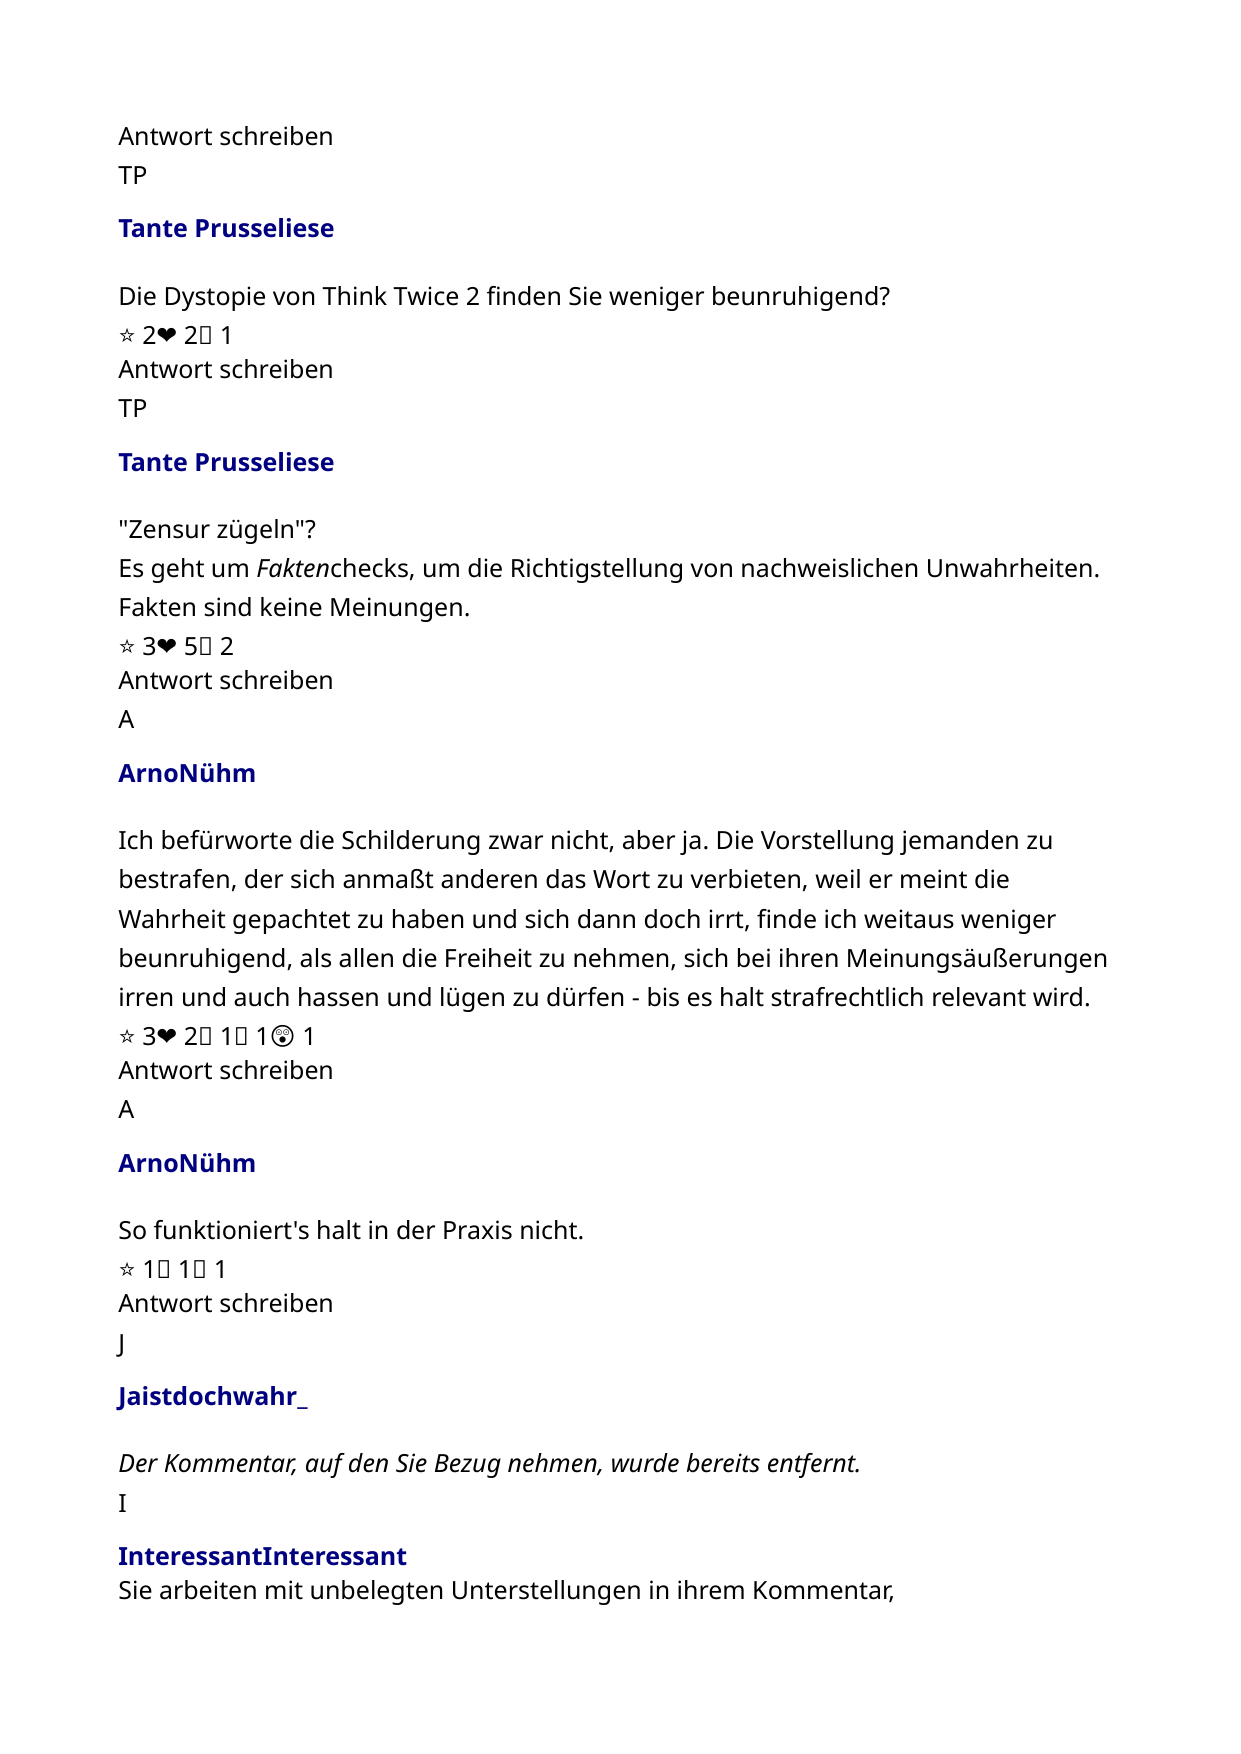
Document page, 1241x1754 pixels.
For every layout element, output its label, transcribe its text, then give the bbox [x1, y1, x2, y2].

text J [118, 1325, 1122, 1359]
subtitle InteressantInteressant [118, 1539, 1122, 1573]
text ⭐️ 3❤️ 5🤨 2 [118, 629, 1122, 663]
text ⭐️ 3❤️ 2🙁 1🤨 1😲 1 [118, 1019, 1122, 1053]
subtitle ArnoNühm [118, 756, 1122, 790]
text Antwort schreiben [118, 663, 1122, 697]
text A [118, 702, 1122, 736]
text Sie arbeiten mit unbelegten Unterstellungen in ihrem Kommentar, [118, 1573, 1122, 1607]
text Die Dystopie von Think Twice 2 finden Sie weniger beunruhigend? [118, 278, 1122, 312]
text Es geht um Faktenchecks, um die Richtigstellung von nachweislichen Unwahrheiten. [118, 551, 1122, 584]
text ⭐️ 2❤️ 2🤨 1 [118, 317, 1122, 351]
text So funktioniert's halt in der Praxis nicht. [118, 1213, 1122, 1247]
text Fakten sind keine Meinungen. [118, 590, 1122, 624]
text "Zensur zügeln"? [118, 511, 1122, 545]
subtitle Tante Prusseliese [118, 211, 1122, 245]
text Ich befürworte die Schilderung zwar nicht, aber ja. Die Vorstellung jemanden zu bestrafen, der sich anmaßt anderen das Wort zu verbieten, weil er meint die Wahrheit gepachtet zu haben und sich dann doch irrt, finde ich weitaus weniger beunruhigend, als allen die Freiheit zu nehmen, sich bei ihren Meinungsäußerungen irren und auch hassen und lügen zu dürfen - bis es halt strafrechtlich relevant wird. [118, 823, 1122, 1014]
text Der Kommentar, auf den Sie Bezug nehmen, wurde bereits entfernt. [118, 1446, 1122, 1480]
text ⭐️ 1🙁 1🤨 1 [118, 1252, 1122, 1286]
text TP [118, 391, 1122, 424]
text Antwort schreiben [118, 118, 1122, 152]
subtitle ArnoNühm [118, 1146, 1122, 1180]
text TP [118, 157, 1122, 191]
text Antwort schreiben [118, 351, 1122, 385]
subtitle Jaistdochwahr_ [118, 1379, 1122, 1413]
text A [118, 1092, 1122, 1126]
text Antwort schreiben [118, 1286, 1122, 1320]
text I [118, 1485, 1122, 1519]
text Antwort schreiben [118, 1053, 1122, 1087]
subtitle Tante Prusseliese [118, 444, 1122, 478]
